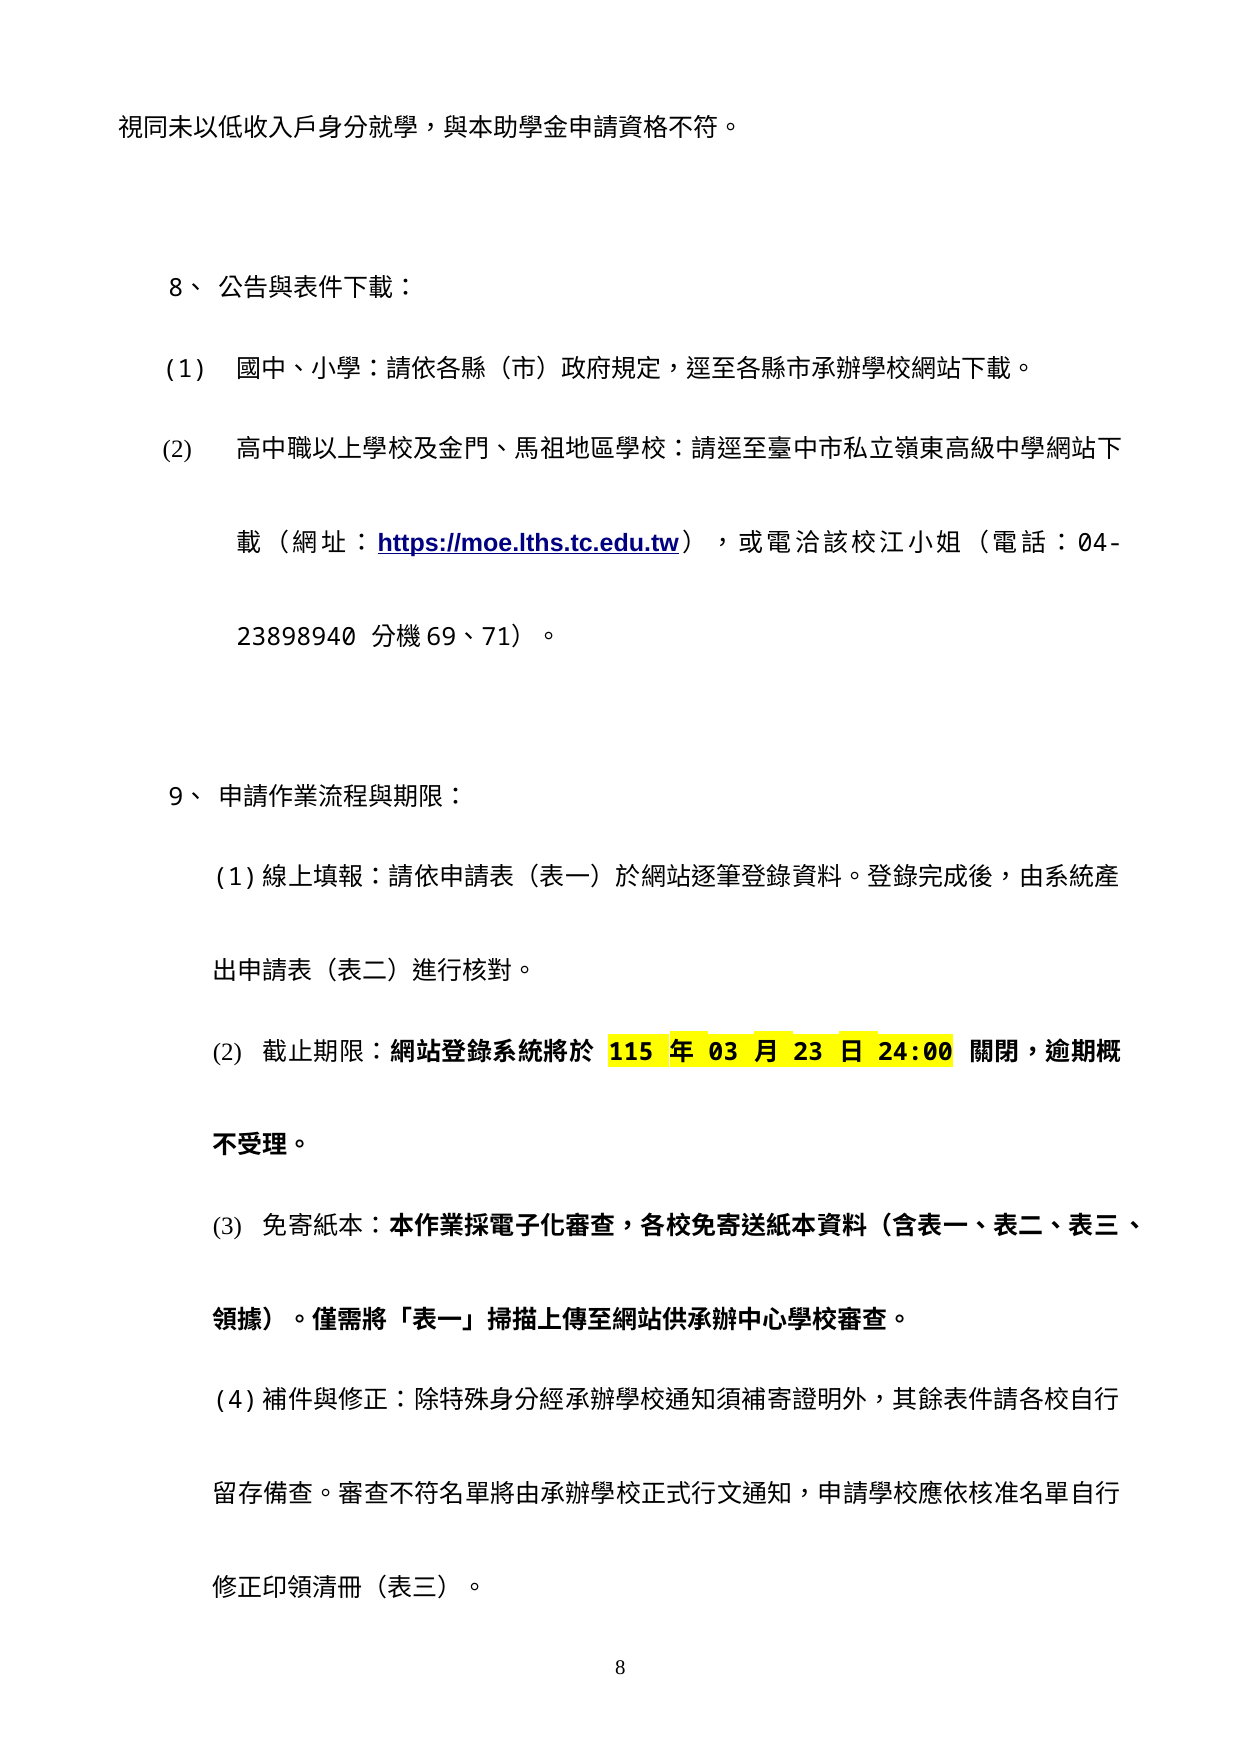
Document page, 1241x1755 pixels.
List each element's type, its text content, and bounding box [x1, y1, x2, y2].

list 免寄紙本：本作業採電子化審查，各校免寄送紙本資料（含表一、表二、表三、領據）。僅需將「表一」掃描上傳至網站供承辦中心學校審查。 [213, 1182, 1122, 1338]
text 視同未以低收入戶身分就學，與本助學金申請資格不符。 [118, 84, 1122, 146]
list 線上填報：請依申請表（表一）於網站逐筆登錄資料。登錄完成後，由系統產出申請表（表二）進行核對。 [213, 833, 1122, 989]
list 國中、小學：請依各縣（市）政府規定，逕至各縣市承辦學校網站下載。 [162, 324, 1122, 387]
list 申請作業流程與期限： [168, 753, 1122, 815]
list 補件與修正：除特殊身分經承辦學校通知須補寄證明外，其餘表件請各校自行留存備查。審查不符名單將由承辦學校正式行文通知，申請學校應依核准名單自行修正印領清冊（表三）。 [213, 1356, 1122, 1606]
list 高中職以上學校及金門、馬祖地區學校：請逕至臺中市私立嶺東高級中學網站下載（網址：https://moe.lths.tc.edu.tw），或電洽該校江小姐（電話：04-23898940 分機69、71）。 [162, 405, 1122, 655]
list 截止期限：網站登錄系統將於 115 年 03 月 23 日 24:00 關閉，逾期概不受理。 [213, 1008, 1122, 1164]
list 公告與表件下載： [168, 244, 1122, 306]
